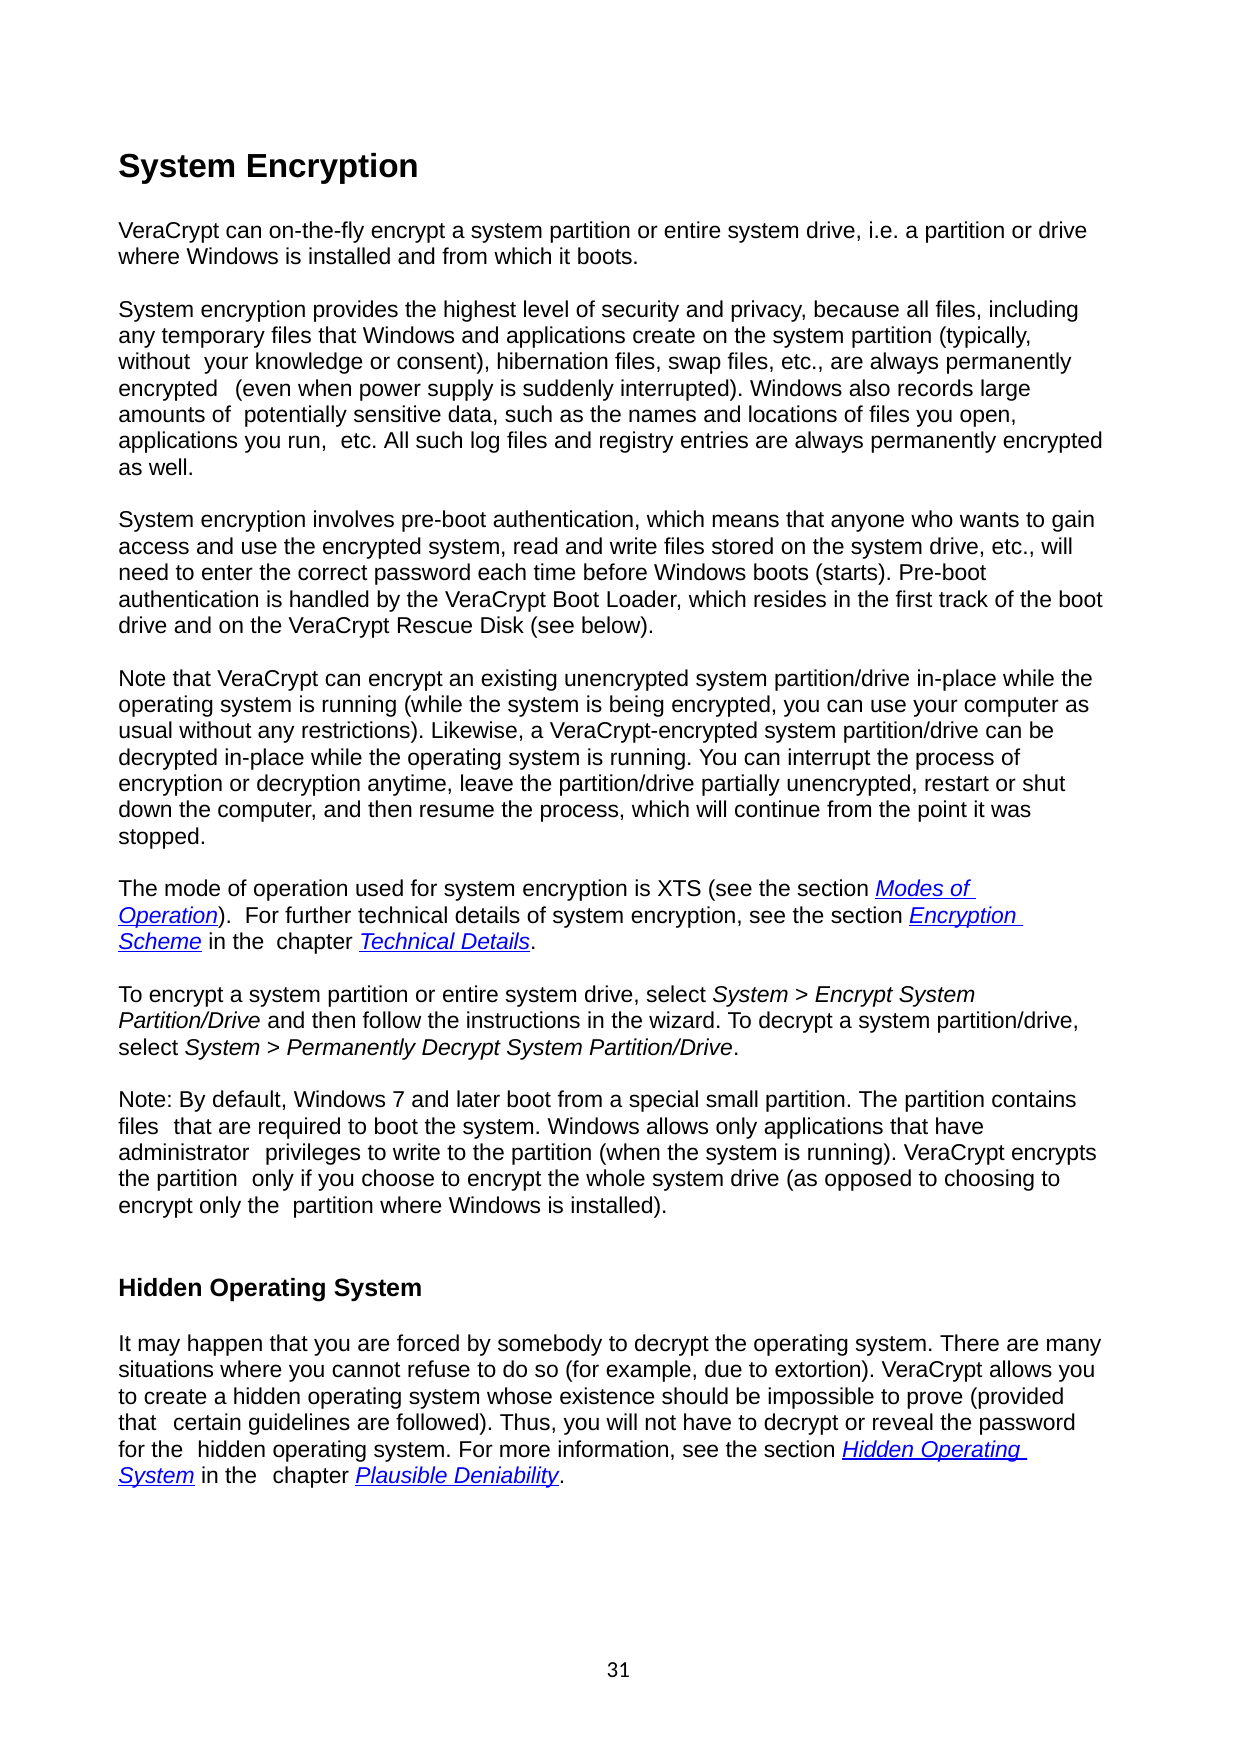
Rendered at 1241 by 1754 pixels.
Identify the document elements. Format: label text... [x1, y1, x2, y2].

text It may happen that you are forced by somebody to decrypt the operating system. There are many situations where you cannot refuse to do so (for example, due to extortion). VeraCrypt allows you to create a hidden operating system whose existence should be impossible to prove (provided that certain guidelines are followed). Thus, you will not have to decrypt or reveal the password for the hidden operating system. For more information, see the section Hidden Operating System in the chapter Plausible Deniability. [118, 1330, 1103, 1488]
subtitle System Encryption [118, 146, 1130, 184]
text Note: By default, Windows 7 and later boot from a special small partition. The partition contains files that are required to boot the system. Windows allows only applications that have administrator privileges to write to the partition (when the system is running). VeraCrypt encrypts the partition only if you choose to encrypt the whole system drive (as opposed to choosing to encrypt only the partition where Windows is installed). [118, 1086, 1116, 1218]
text System encryption involves pre-boot authentication, which means that anyone who wants to gain access and use the encrypted system, read and write files stored on the system drive, etc., will need to enter the correct password each time before Windows boots (starts). Pre-boot authentication is handled by the VeraCrypt Boot Loader, which resides in the first track of the boot drive and on the VeraCrypt Rescue Disk (see below). [118, 506, 1109, 638]
text The mode of operation used for system encryption is XTS (see the section Modes of Operation). For further technical details of system encryption, see the section Encryption Scheme in the chapter Technical Details. [118, 875, 1086, 954]
text System encryption provides the highest level of security and privacy, because all files, including any temporary files that Windows and applications create on the system partition (typically, without your knowledge or consent), hibernation files, swap files, etc., are always permanently encrypted (even when power supply is suddenly interrupted). Windows also records large amounts of potentially sensitive data, such as the names and locations of files you open, applications you run, etc. All such log files and registry entries are always permanently encrypted as well. [118, 296, 1108, 480]
text Note that VeraCrypt can encrypt an existing unencrypted system partition/drive in-place while the operating system is running (while the system is being encrypted, you can use your computer as usual without any restrictions). Likewise, a VeraCrypt-encrypted system partition/drive can be decrypted in-place while the operating system is running. You can interrupt the process of encryption or decryption anytime, leave the partition/drive partially unencrypted, restart or shut down the computer, and then resume the process, which will continue from the point it was stopped. [118, 664, 1108, 849]
text To encrypt a system partition or entire system drive, select System > Encrypt System Partition/Drive and then follow the instructions in the wizard. To decrypt a system partition/drive, select System > Permanently Decrypt System Partition/Drive. [118, 981, 1109, 1060]
text VeraCrypt can on-the-fly encrypt a system partition or entire system drive, i.e. a partition or drive where Windows is installed and from which it boots. [118, 217, 1108, 269]
subtitle Hidden Operating System [118, 1273, 1130, 1302]
